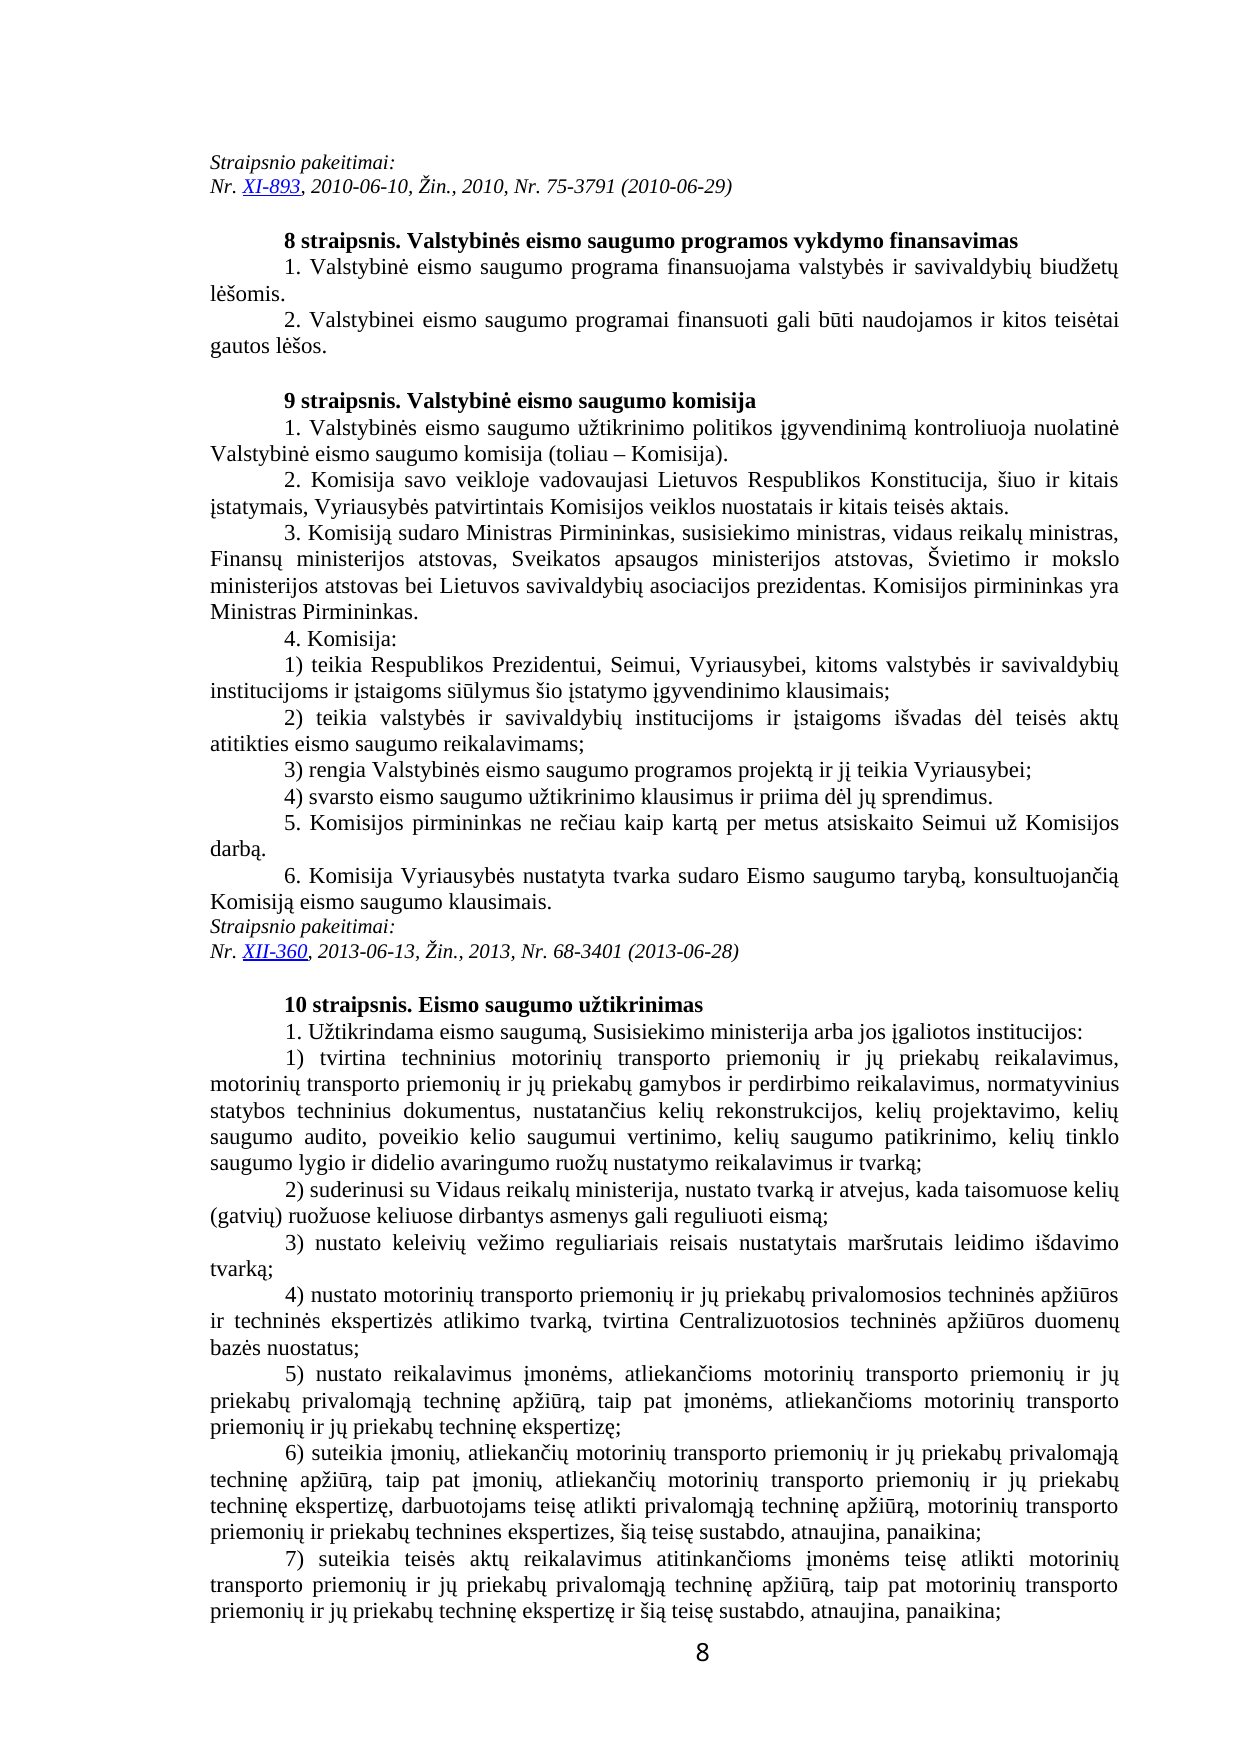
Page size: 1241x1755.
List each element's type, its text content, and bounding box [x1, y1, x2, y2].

text 6. Komisija Vyriausybės nustatyta tvarka sudaro Eismo saugumo tarybą, konsultuojančią Komisiją eismo saugumo klausimais. [210, 862, 1120, 914]
text 7) suteikia teisės aktų reikalavimus atitinkančioms įmonėms teisę atlikti motorinių transporto priemonių ir jų priekabų privalomąją techninę apžiūrą, taip pat motorinių transporto priemonių ir jų priekabų techninę ekspertizę ir šią teisę sustabdo, atnaujina, panaikina; [210, 1545, 1120, 1624]
text 2) teikia valstybės ir savivaldybių institucijoms ir įstaigoms išvadas dėl teisės aktų atitikties eismo saugumo reikalavimams; [210, 704, 1120, 756]
text 8 straipsnis. Valstybinės eismo saugumo programos vykdymo finansavimas [210, 227, 1120, 253]
text 1. Užtikrindama eismo saugumą, Susisiekimo ministerija arba jos įgaliotos institucijos: [210, 1018, 1120, 1044]
text 1. Valstybinės eismo saugumo užtikrinimo politikos įgyvendinimą kontroliuoja nuolatinė Valstybinė eismo saugumo komisija (toliau – Komisija). [210, 414, 1120, 466]
text 1. Valstybinė eismo saugumo programa finansuojama valstybės ir savivaldybių biudžetų lėšomis. [210, 253, 1120, 306]
text 1) tvirtina techninius motorinių transporto priemonių ir jų priekabų reikalavimus, motorinių transporto priemonių ir jų priekabų gamybos ir perdirbimo reikalavimus, normatyvinius statybos techninius dokumentus, nustatančius kelių rekonstrukcijos, kelių projektavimo, kelių saugumo audito, poveikio kelio saugumui vertinimo, kelių saugumo patikrinimo, kelių tinklo saugumo lygio ir didelio avaringumo ruožų nustatymo reikalavimus ir tvarką; [210, 1044, 1120, 1176]
text Nr. XII-360, 2013-06-13, Žin., 2013, Nr. 68-3401 (2013-06-28) [210, 938, 1120, 963]
text Straipsnio pakeitimai: [210, 914, 1120, 938]
text 2. Valstybinei eismo saugumo programai finansuoti gali būti naudojamos ir kitos teisėtai gautos lėšos. [210, 306, 1120, 359]
text 5) nustato reikalavimus įmonėms, atliekančioms motorinių transporto priemonių ir jų priekabų privalomąją techninę apžiūrą, taip pat įmonėms, atliekančioms motorinių transporto priemonių ir jų priekabų techninę ekspertizę; [210, 1360, 1120, 1439]
text 2) suderinusi su Vidaus reikalų ministerija, nustato tvarką ir atvejus, kada taisomuose kelių (gatvių) ruožuose keliuose dirbantys asmenys gali reguliuoti eismą; [210, 1176, 1120, 1228]
text 4) svarsto eismo saugumo užtikrinimo klausimus ir priima dėl jų sprendimus. [210, 783, 1120, 809]
text 1) teikia Respublikos Prezidentui, Seimui, Vyriausybei, kitoms valstybės ir savivaldybių institucijoms ir įstaigoms siūlymus šio įstatymo įgyvendinimo klausimais; [210, 651, 1120, 704]
text 6) suteikia įmonių, atliekančių motorinių transporto priemonių ir jų priekabų privalomąją techninę apžiūrą, taip pat įmonių, atliekančių motorinių transporto priemonių ir jų priekabų techninę ekspertizę, darbuotojams teisę atlikti privalomąją techninę apžiūrą, motorinių transporto priemonių ir priekabų technines ekspertizes, šią teisę sustabdo, atnaujina, panaikina; [210, 1439, 1120, 1545]
text 4. Komisija: [210, 624, 1120, 651]
text 10 straipsnis. Eismo saugumo užtikrinimas [210, 991, 1120, 1018]
text 3. Komisiją sudaro Ministras Pirmininkas, susisiekimo ministras, vidaus reikalų ministras, Finansų ministerijos atstovas, Sveikatos apsaugos ministerijos atstovas, Švietimo ir mokslo ministerijos atstovas bei Lietuvos savivaldybių asociacijos prezidentas. Komisijos pirmininkas yra Ministras Pirmininkas. [210, 519, 1120, 624]
text 2. Komisija savo veikloje vadovaujasi Lietuvos Respublikos Konstitucija, šiuo ir kitais įstatymais, Vyriausybės patvirtintais Komisijos veiklos nuostatais ir kitais teisės aktais. [210, 466, 1120, 519]
text 9 straipsnis. Valstybinė eismo saugumo komisija [210, 387, 1120, 414]
text 5. Komisijos pirmininkas ne rečiau kaip kartą per metus atsiskaito Seimui už Komisijos darbą. [210, 809, 1120, 862]
text 3) nustato keleivių vežimo reguliariais reisais nustatytais maršrutais leidimo išdavimo tvarką; [210, 1228, 1120, 1281]
text 4) nustato motorinių transporto priemonių ir jų priekabų privalomosios techninės apžiūros ir techninės ekspertizės atlikimo tvarką, tvirtina Centralizuotosios techninės apžiūros duomenų bazės nuostatus; [210, 1281, 1120, 1360]
text Straipsnio pakeitimai: [210, 150, 1120, 174]
text 3) rengia Valstybinės eismo saugumo programos projektą ir jį teikia Vyriausybei; [210, 756, 1120, 783]
text Nr. XI-893, 2010-06-10, Žin., 2010, Nr. 75-3791 (2010-06-29) [210, 174, 1120, 198]
